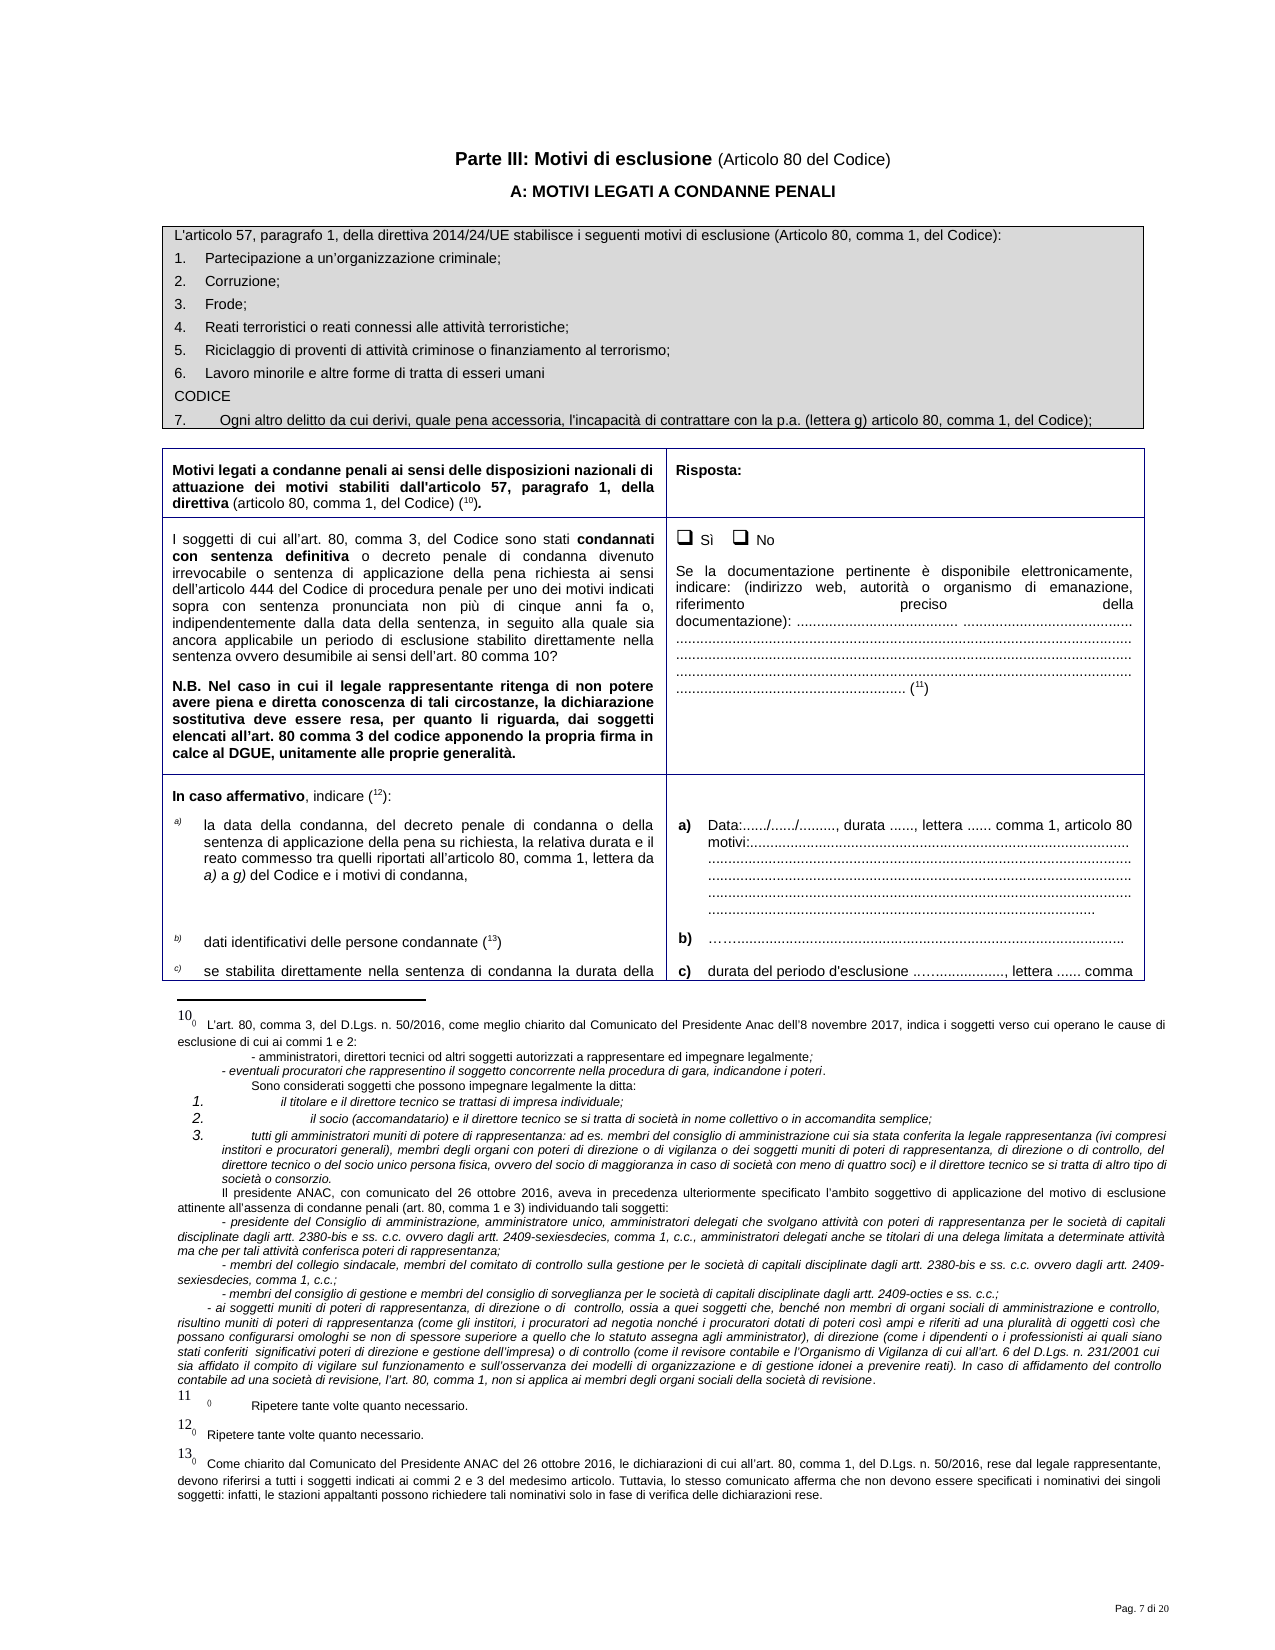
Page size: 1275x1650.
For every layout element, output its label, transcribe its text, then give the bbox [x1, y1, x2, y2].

table_header Risposta: [667, 449, 1144, 517]
title A: Motivi legati a condanne penali [177, 182, 1169, 201]
table_cell  Sì  No Se la documentazione pertinente è disponibile elettronicamente, indicare: (indirizzo web, autorità o organismo di emanazione, riferimento preciso della documentazione): ........................................ ...................................................................................................................................................................................................................................................................................................................................................................................................................................................... () [667, 518, 1144, 774]
table_cell Data:....../....../........., durata ......, lettera ...... comma 1, articolo 80 motivi:......................................................................................................................................................................................................................................................................................................................................................................................................................................................................................................................... ……................................................................................................ durata del periodo d'esclusione ..…................., lettera ...... comma [667, 775, 1144, 980]
table_cell In caso affermativo, indicare (): la data della condanna, del decreto penale di condanna o della sentenza di applicazione della pena su richiesta, la relativa durata e il reato commesso tra quelli riportati all’articolo 80, comma 1, lettera da a) a g) del Codice e i motivi di condanna, dati identificativi delle persone condannate () se stabilita direttamente nella sentenza di condanna la durata della [163, 775, 666, 980]
table_cell I soggetti di cui all’art. 80, comma 3, del Codice sono stati condannati con sentenza definitiva o decreto penale di condanna divenuto irrevocabile o sentenza di applicazione della pena richiesta ai sensi dell’articolo 444 del Codice di procedura penale per uno dei motivi indicati sopra con sentenza pronunciata non più di cinque anni fa o, indipendentemente dalla data della sentenza, in seguito alla quale sia ancora applicabile un periodo di esclusione stabilito direttamente nella sentenza ovvero desumibile ai sensi dell’art. 80 comma 10? N.B. Nel caso in cui il legale rappresentante ritenga di non potere avere piena e diretta conoscenza di tali circostanze, la dichiarazione sostitutiva deve essere resa, per quanto li riguarda, dai soggetti elencati all’art. 80 comma 3 del codice apponendo la propria firma in calce al DGUE, unitamente alle proprie generalità. [163, 518, 666, 774]
table_header L'articolo 57, paragrafo 1, della direttiva 2014/24/UE stabilisce i seguenti motivi di esclusione (Articolo 80, comma 1, del Codice): 1. Partecipazione a un’organizzazione criminale; 2. Corruzione; 3. Frode; 4. Reati terroristici o reati connessi alle attività terroristiche; 5. Riciclaggio di proventi di attività criminose o finanziamento al terrorismo; 6. Lavoro minorile e altre forme di tratta di esseri umani CODICE 7. Ogni altro delitto da cui derivi, quale pena accessoria, l'incapacità di contrattare con la p.a. (lettera g) articolo 80, comma 1, del Codice); [163, 227, 1143, 428]
title Parte III: Motivi di esclusione (Articolo 80 del Codice) [177, 148, 1169, 169]
table_header Motivi legati a condanne penali ai sensi delle disposizioni nazionali di attuazione dei motivi stabiliti dall'articolo 57, paragrafo 1, della direttiva (articolo 80, comma 1, del Codice) (). [163, 449, 666, 517]
